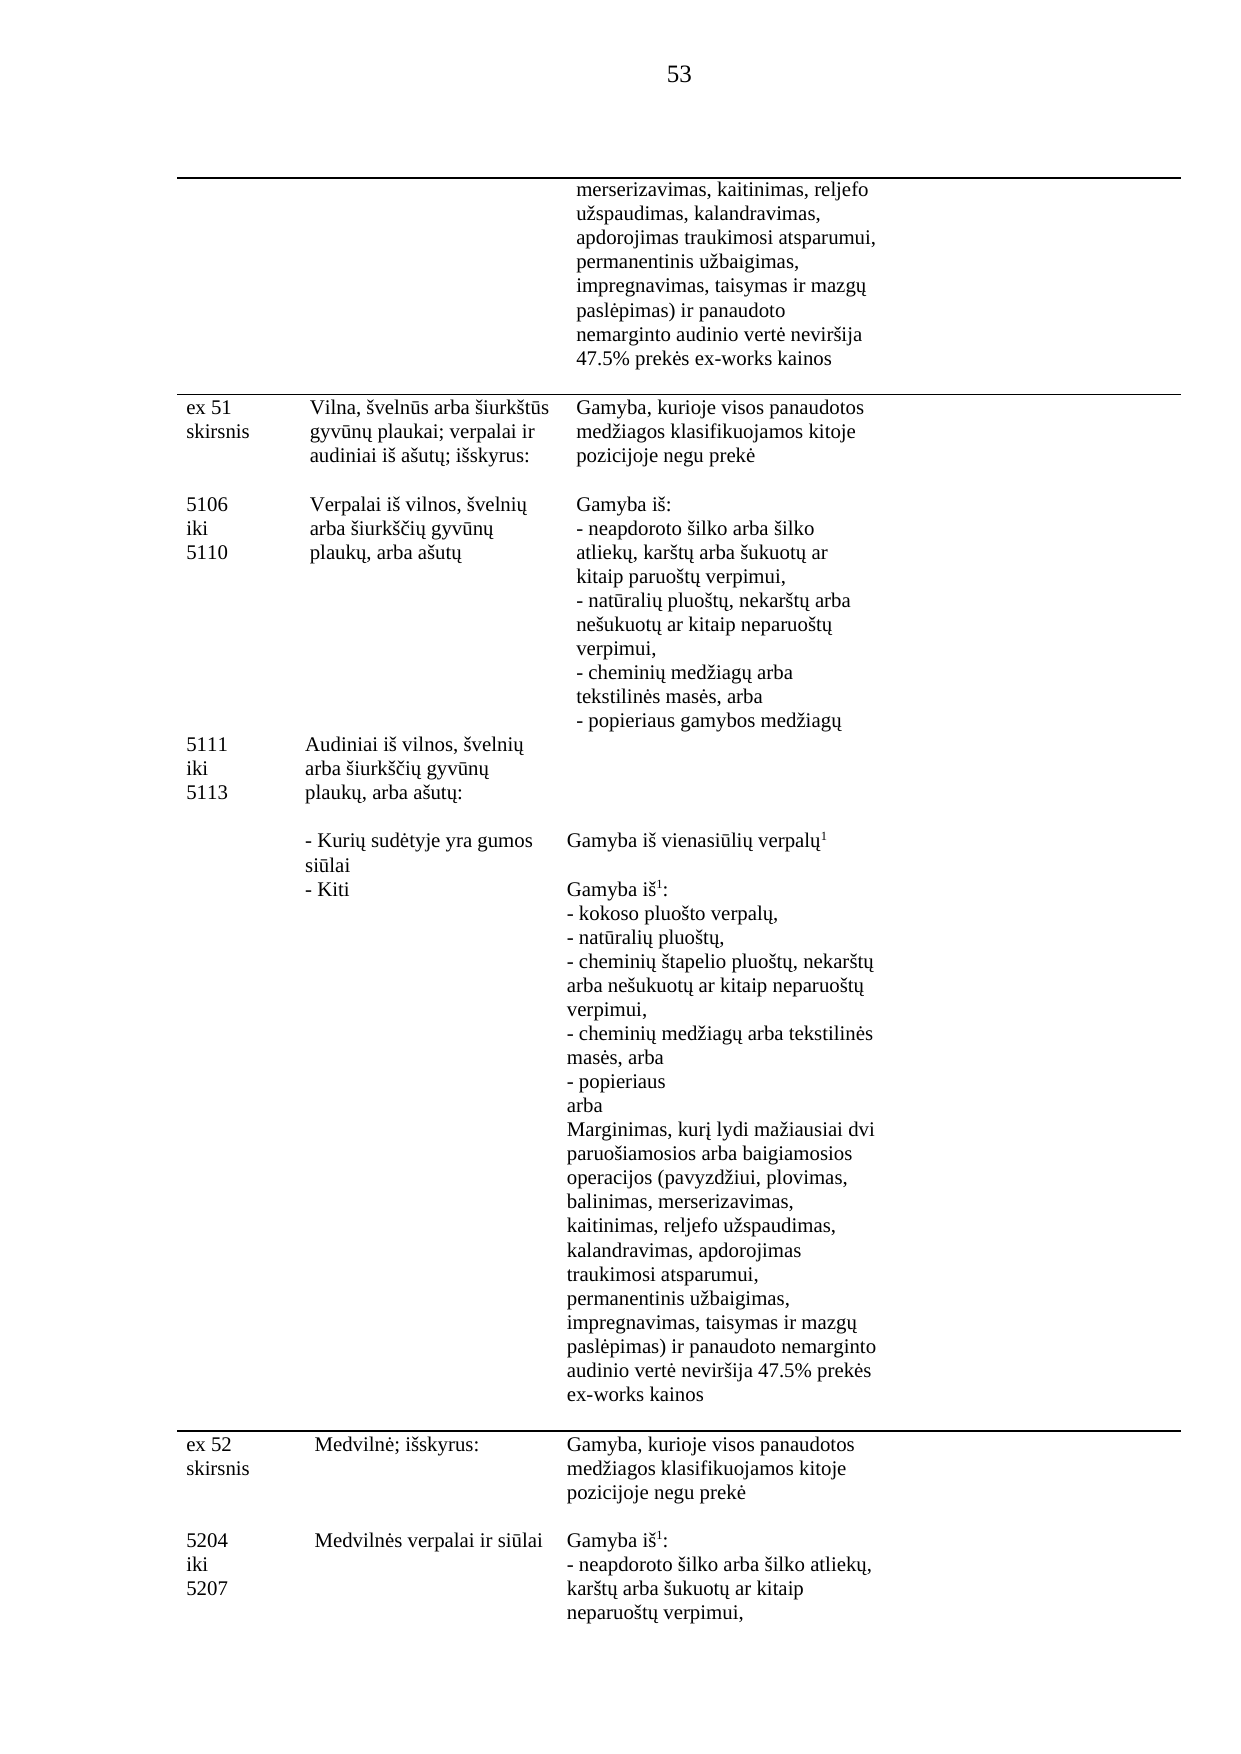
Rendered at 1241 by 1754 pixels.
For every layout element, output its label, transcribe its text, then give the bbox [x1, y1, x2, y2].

table_cell Gamyba, kurioje visos panaudotos medžiagos klasifikuojamos kitoje pozicijoje negu prekė [567, 395, 886, 492]
table_cell [886, 179, 1181, 394]
table_cell [558, 732, 886, 828]
table_cell [177, 1117, 305, 1430]
table_cell [296, 901, 558, 1117]
table_cell Gamyba iš vienasiūlių verpalų1 [558, 829, 886, 877]
table_cell [301, 179, 567, 394]
table_cell [886, 877, 1181, 901]
table_cell [886, 829, 1181, 877]
table_cell ex 52 skirsnis [177, 1432, 305, 1528]
table_cell - Kurių sudėtyje yra gumos siūlai [296, 829, 558, 877]
table_cell [886, 395, 1181, 492]
table_cell [886, 1117, 1181, 1430]
table_cell Medvilnė; išskyrus: [305, 1432, 558, 1528]
table_cell 5204 iki 5207 [177, 1528, 305, 1624]
table_cell [177, 829, 296, 877]
table_cell [177, 901, 296, 1117]
table_cell [177, 179, 301, 394]
table_cell [886, 901, 1181, 1117]
table_cell 5106 iki 5110 [177, 492, 301, 732]
table_cell 5111 iki 5113 [177, 732, 296, 828]
table_cell merserizavimas, kaitinimas, reljefo užspaudimas, kalandravimas, apdorojimas traukimosi atsparumui, permanentinis užbaigimas, impregnavimas, taisymas ir mazgų paslėpimas) ir panaudoto nemarginto audinio vertė neviršija 47.5% prekės ex-works kainos [567, 179, 886, 394]
table_cell Audiniai iš vilnos, švelnių arba šiurkščių gyvūnų plaukų, arba ašutų: [296, 732, 558, 828]
table_cell Medvilnės verpalai ir siūlai [305, 1528, 558, 1624]
table_cell Vilna, švelnūs arba šiurkštūs gyvūnų plaukai; verpalai ir audiniai iš ašutų; išskyrus: [301, 395, 567, 492]
table_cell ex 51 skirsnis [177, 395, 301, 492]
table_cell [886, 1432, 1181, 1528]
table_cell Gamyba iš: - neapdoroto šilko arba šilko atliekų, karštų arba šukuotų ar kitaip paruoštų verpimui, - natūralių pluoštų, nekarštų arba nešukuotų ar kitaip neparuoštų verpimui, - cheminių medžiagų arba tekstilinės masės, arba - popieriaus gamybos medžiagų [567, 492, 886, 732]
table_cell - kokoso pluošto verpalų, - natūralių pluoštų, - cheminių štapelio pluoštų, nekarštų arba nešukuotų ar kitaip neparuoštų verpimui, - cheminių medžiagų arba tekstilinės masės, arba - popieriaus arba [558, 901, 886, 1117]
table_cell [177, 877, 296, 901]
table_cell - Kiti [296, 877, 558, 901]
table_cell [886, 1528, 1181, 1624]
table_cell Verpalai iš vilnos, švelnių arba šiurkščių gyvūnų plaukų, arba ašutų [301, 492, 567, 732]
table_cell [886, 492, 1181, 732]
table_cell Gamyba iš1: [558, 877, 886, 901]
table_cell [886, 732, 1181, 828]
table_cell Gamyba, kurioje visos panaudotos medžiagos klasifikuojamos kitoje pozicijoje negu prekė [558, 1432, 886, 1528]
table_cell Gamyba iš1: - neapdoroto šilko arba šilko atliekų, karštų arba šukuotų ar kitaip neparuoštų verpimui, [558, 1528, 886, 1624]
table_cell Marginimas, kurį lydi mažiausiai dvi paruošiamosios arba baigiamosios operacijos (pavyzdžiui, plovimas, balinimas, merserizavimas, kaitinimas, reljefo užspaudimas, kalandravimas, apdorojimas traukimosi atsparumui, permanentinis užbaigimas, impregnavimas, taisymas ir mazgų paslėpimas) ir panaudoto nemarginto audinio vertė neviršija 47.5% prekės ex-works kainos [558, 1117, 886, 1430]
table_cell [305, 1117, 558, 1430]
